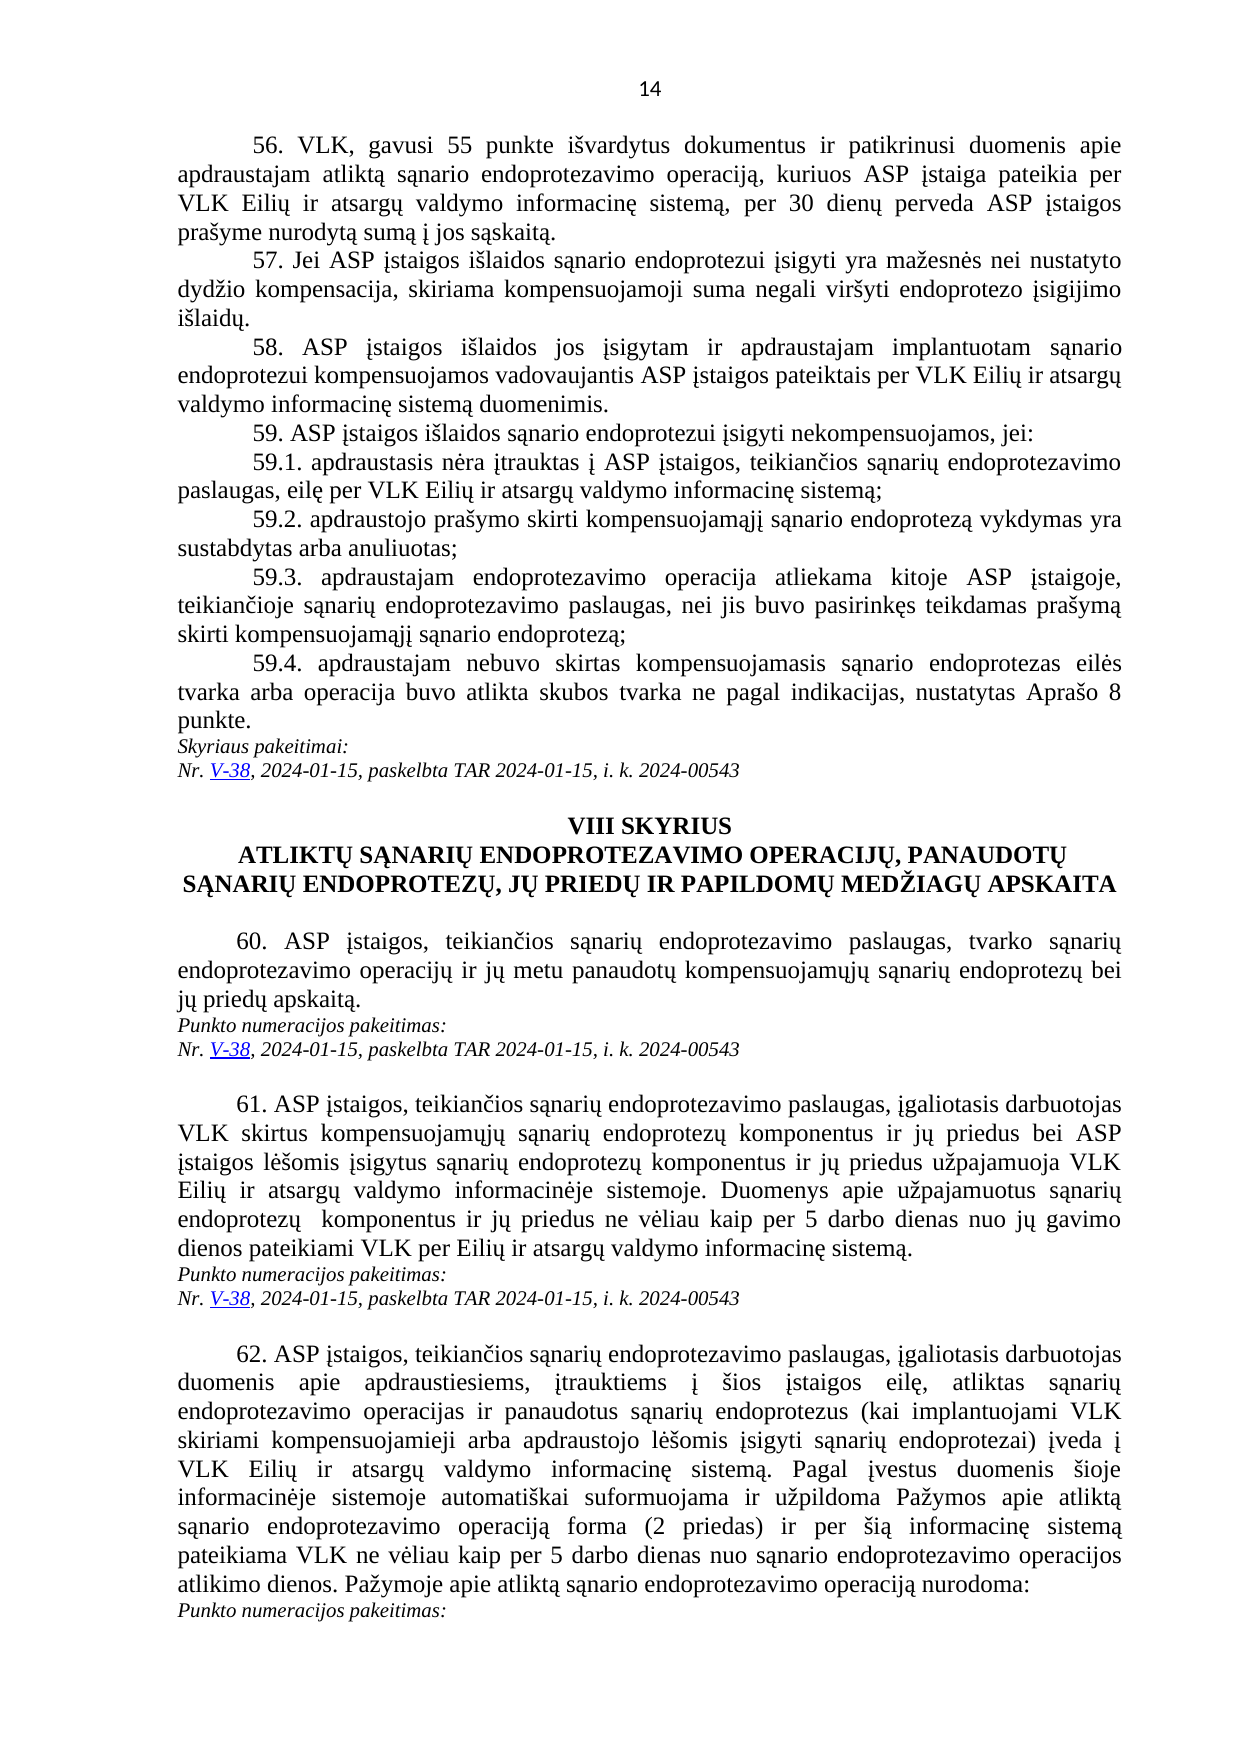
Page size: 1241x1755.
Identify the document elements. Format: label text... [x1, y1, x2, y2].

text Skyriaus pakeitimai: [177, 734, 1122, 758]
text Punkto numeracijos pakeitimas: [177, 1597, 1122, 1622]
text 59.3. apdraustajam endoprotezavimo operacija atliekama kitoje ASP įstaigoje, teikiančioje sąnarių endoprotezavimo paslaugas, nei jis buvo pasirinkęs teikdamas prašymą skirti kompensuojamąjį sąnario endoprotezą; [177, 562, 1122, 648]
text VIII SKYRIUS [177, 811, 1122, 840]
text Nr. V-38, 2024-01-15, paskelbta TAR 2024-01-15, i. k. 2024-00543 [177, 1037, 1122, 1061]
text 57. Jei ASP įstaigos išlaidos sąnario endoprotezui įsigyti yra mažesnės nei nustatyto dydžio kompensacija, skiriama kompensuojamoji suma negali viršyti endoprotezo įsigijimo išlaidų. [177, 246, 1122, 332]
text 56. VLK, gavusi 55 punkte išvardytus dokumentus ir patikrinusi duomenis apie apdraustajam atliktą sąnario endoprotezavimo operaciją, kuriuos ASP įstaiga pateikia per VLK Eilių ir atsargų valdymo informacinę sistemą, per 30 dienų perveda ASP įstaigos prašyme nurodytą sumą į jos sąskaitą. [177, 131, 1122, 246]
text 59. ASP įstaigos išlaidos sąnario endoprotezui įsigyti nekompensuojamos, jei: [177, 418, 1122, 447]
text 58. ASP įstaigos išlaidos jos įsigytam ir apdraustajam implantuotam sąnario endoprotezui kompensuojamos vadovaujantis ASP įstaigos pateiktais per VLK Eilių ir atsargų valdymo informacinę sistemą duomenimis. [177, 332, 1122, 418]
text Nr. V-38, 2024-01-15, paskelbta TAR 2024-01-15, i. k. 2024-00543 [177, 758, 1122, 782]
text Nr. V-38, 2024-01-15, paskelbta TAR 2024-01-15, i. k. 2024-00543 [177, 1286, 1122, 1310]
text Punkto numeracijos pakeitimas: [177, 1012, 1122, 1037]
text 62. ASP įstaigos, teikiančios sąnarių endoprotezavimo paslaugas, įgaliotasis darbuotojas duomenis apie apdraustiesiems, įtrauktiems į šios įstaigos eilę, atliktas sąnarių endoprotezavimo operacijas ir panaudotus sąnarių endoprotezus (kai implantuojami VLK skiriami kompensuojamieji arba apdraustojo lėšomis įsigyti sąnarių endoprotezai) įveda į VLK Eilių ir atsargų valdymo informacinę sistemą. Pagal įvestus duomenis šioje informacinėje sistemoje automatiškai suformuojama ir užpildoma Pažymos apie atliktą sąnario endoprotezavimo operaciją forma (2 priedas) ir per šią informacinę sistemą pateikiama VLK ne vėliau kaip per 5 darbo dienas nuo sąnario endoprotezavimo operacijos atlikimo dienos. Pažymoje apie atliktą sąnario endoprotezavimo operaciją nurodoma: [177, 1339, 1122, 1597]
text ATLIKTŲ SĄNARIŲ ENDOPROTEZAVIMO OPERACIJŲ, PANAUDOTŲ SĄNARIŲ ENDOPROTEZŲ, JŲ PRIEDŲ IR PAPILDOMŲ MEDŽIAGŲ APSKAITA [177, 840, 1122, 897]
text 59.1. apdraustasis nėra įtrauktas į ASP įstaigos, teikiančios sąnarių endoprotezavimo paslaugas, eilę per VLK Eilių ir atsargų valdymo informacinę sistemą; [177, 447, 1122, 504]
text Punkto numeracijos pakeitimas: [177, 1262, 1122, 1286]
text 60. ASP įstaigos, teikiančios sąnarių endoprotezavimo paslaugas, tvarko sąnarių endoprotezavimo operacijų ir jų metu panaudotų kompensuojamųjų sąnarių endoprotezų bei jų priedų apskaitą. [177, 926, 1122, 1012]
text 59.2. apdraustojo prašymo skirti kompensuojamąjį sąnario endoprotezą vykdymas yra sustabdytas arba anuliuotas; [177, 504, 1122, 562]
text 61. ASP įstaigos, teikiančios sąnarių endoprotezavimo paslaugas, įgaliotasis darbuotojas VLK skirtus kompensuojamųjų sąnarių endoprotezų komponentus ir jų priedus bei ASP įstaigos lėšomis įsigytus sąnarių endoprotezų komponentus ir jų priedus užpajamuoja VLK Eilių ir atsargų valdymo informacinėje sistemoje. Duomenys apie užpajamuotus sąnarių endoprotezų komponentus ir jų priedus ne vėliau kaip per 5 darbo dienas nuo jų gavimo dienos pateikiami VLK per Eilių ir atsargų valdymo informacinę sistemą. [177, 1089, 1122, 1262]
text 59.4. apdraustajam nebuvo skirtas kompensuojamasis sąnario endoprotezas eilės tvarka arba operacija buvo atlikta skubos tvarka ne pagal indikacijas, nustatytas Aprašo 8 punkte. [177, 648, 1122, 734]
